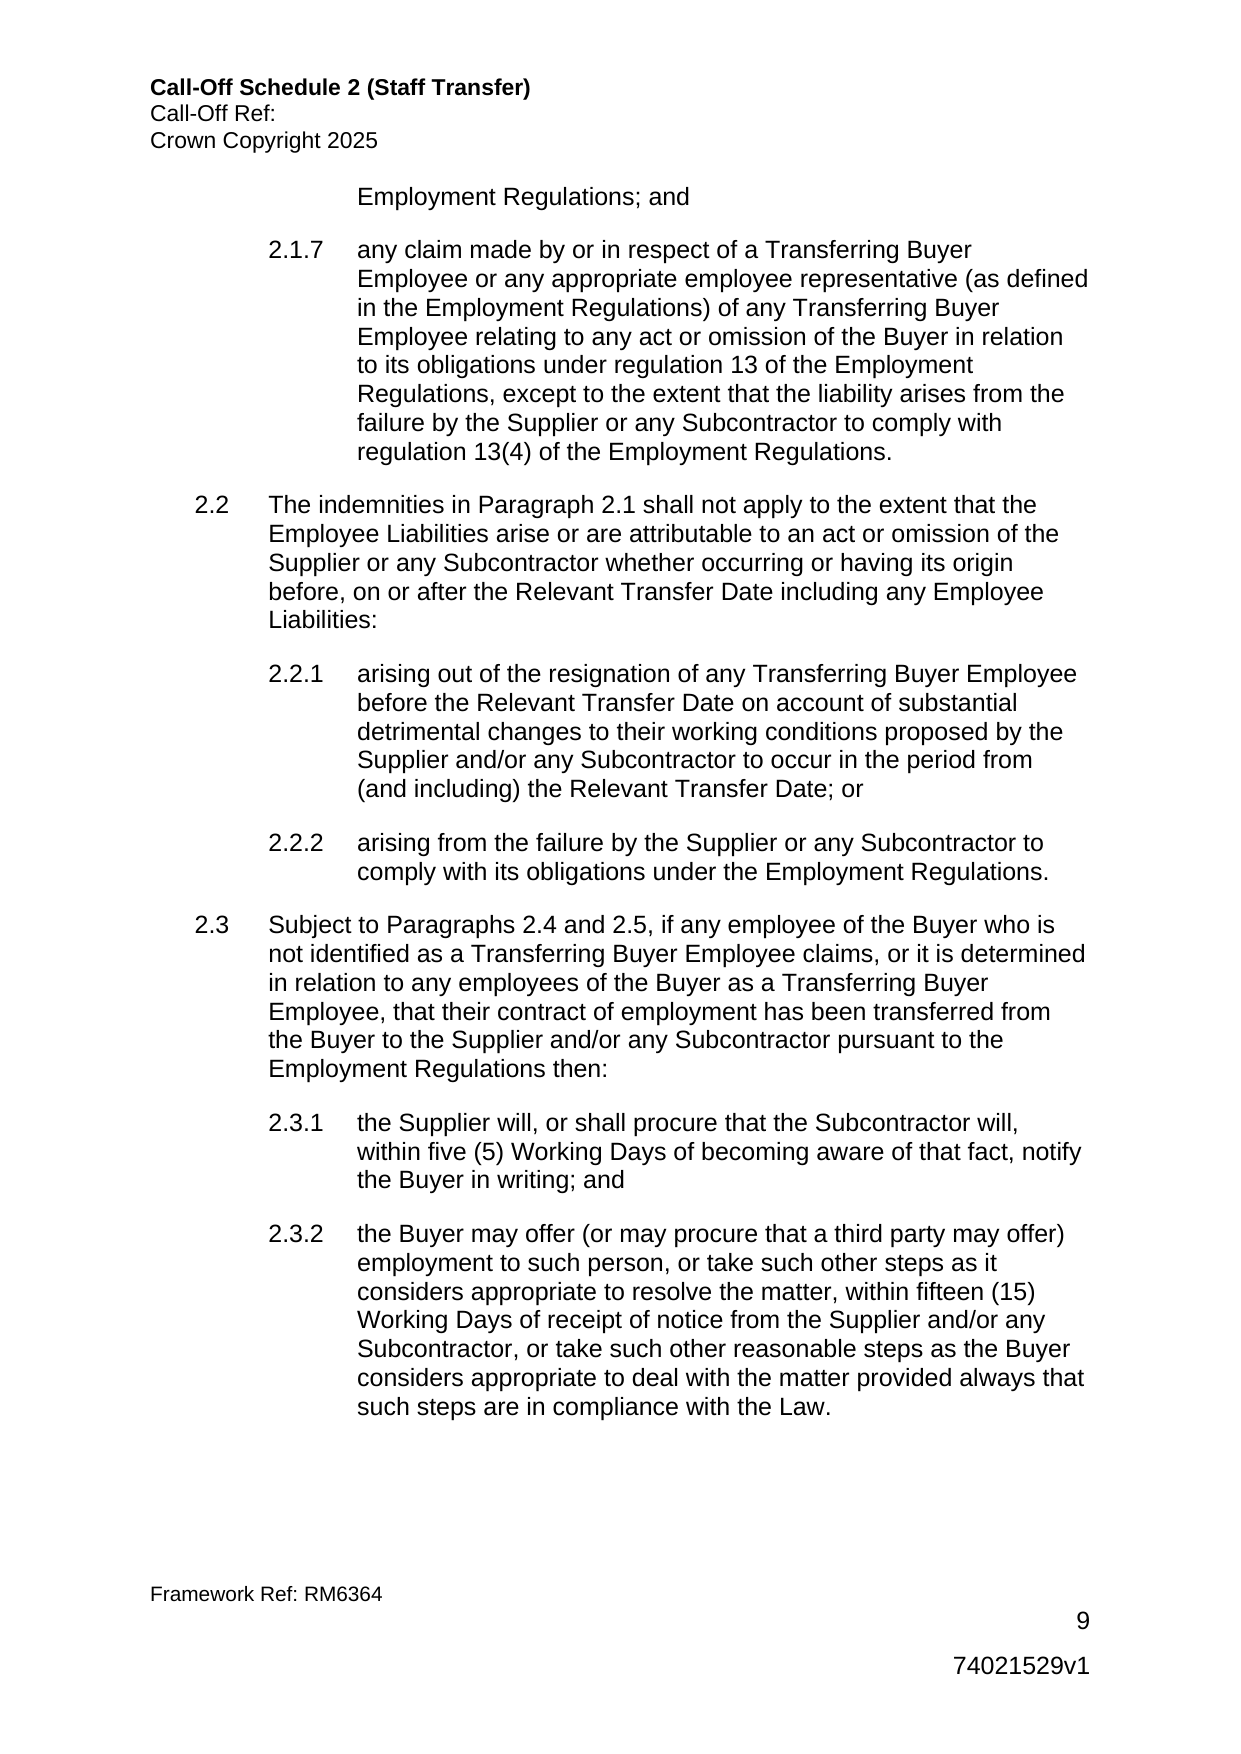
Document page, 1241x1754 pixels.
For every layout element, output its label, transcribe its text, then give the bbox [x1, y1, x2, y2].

list any claim made by or in respect of a Transferring Buyer Employee or any appropriate employee representative (as defined in the Employment Regulations) of any Transferring Buyer Employee relating to any act or omission of the Buyer in relation to its obligations under regulation 13 of the Employment Regulations, except to the extent that the liability arises from the failure by the Supplier or any Subcontractor to comply with regulation 13(4) of the Employment Regulations. [268, 235, 1090, 465]
list Employment Regulations; and [268, 182, 1090, 210]
list Subject to Paragraphs 2.4 and 2.5, if any employee of the Buyer who is not identified as a Transferring Buyer Employee claims, or it is determined in relation to any employees of the Buyer as a Transferring Buyer Employee, that their contract of employment has been transferred from the Buyer to the Supplier and/or any Subcontractor pursuant to the Employment Regulations then: [194, 910, 1090, 1083]
list arising from the failure by the Supplier or any Subcontractor to comply with its obligations under the Employment Regulations. [268, 828, 1090, 885]
list arising out of the resignation of any Transferring Buyer Employee before the Relevant Transfer Date on account of substantial detrimental changes to their working conditions proposed by the Supplier and/or any Subcontractor to occur in the period from (and including) the Relevant Transfer Date; or [268, 659, 1090, 803]
list The indemnities in Paragraph 2.1 shall not apply to the extent that the Employee Liabilities arise or are attributable to an act or omission of the Supplier or any Subcontractor whether occurring or having its origin before, on or after the Relevant Transfer Date including any Employee Liabilities: [194, 490, 1090, 634]
list the Supplier will, or shall procure that the Subcontractor will, within five (5) Working Days of becoming aware of that fact, notify the Buyer in writing; and [268, 1108, 1090, 1194]
list the Buyer may offer (or may procure that a third party may offer) employment to such person, or take such other steps as it considers appropriate to resolve the matter, within fifteen (15) Working Days of receipt of notice from the Supplier and/or any Subcontractor, or take such other reasonable steps as the Buyer considers appropriate to deal with the matter provided always that such steps are in compliance with the Law. [268, 1219, 1090, 1420]
